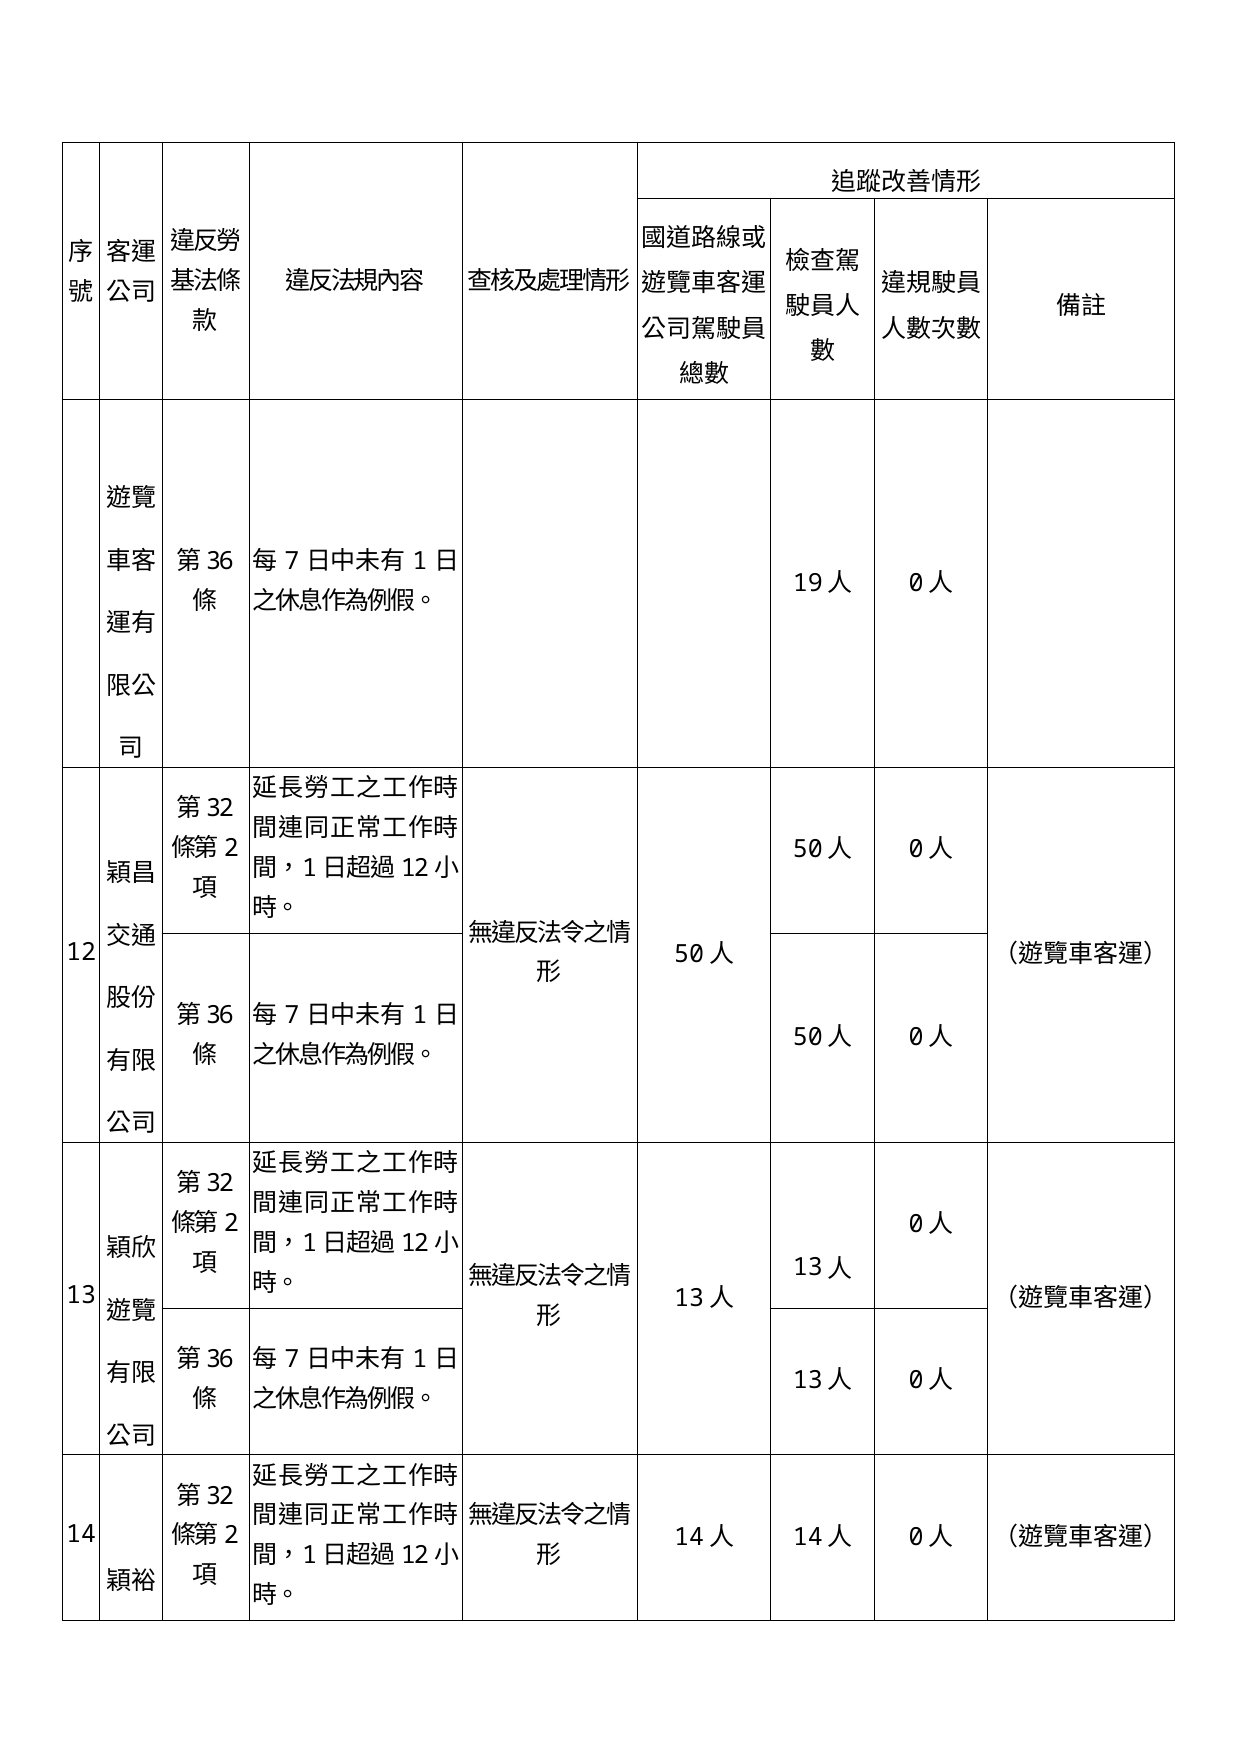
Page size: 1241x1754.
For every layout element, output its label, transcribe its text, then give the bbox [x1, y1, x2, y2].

table_cell 每7日中未有1日之休息作為例假。 [250, 934, 462, 1142]
table_cell 無違反法令之情形 [463, 1455, 637, 1620]
table_cell 12 [63, 768, 99, 1142]
table_header 序號 [63, 143, 99, 399]
table_cell 50人 [638, 768, 770, 1142]
table_cell 國道路線或遊覽車客運公司駕駛員總數 [638, 199, 770, 399]
table_cell 每7日中未有1日之休息作為例假。 [250, 400, 462, 767]
table_cell 0人 [875, 1309, 987, 1454]
table_cell 19人 [771, 400, 874, 767]
table_cell 遊覽車客運有限公司 [100, 400, 162, 767]
table_cell 第36條 [163, 934, 249, 1142]
table_cell 0人 [875, 768, 987, 932]
table_cell 50人 [771, 934, 874, 1142]
table_cell 50人 [771, 768, 874, 932]
table_cell 延長勞工之工作時間連同正常工作時間，1日超過12小時。 [250, 768, 462, 932]
table_cell 14人 [771, 1455, 874, 1620]
table_cell 備註 [988, 199, 1174, 399]
table_header 追蹤改善情形 [638, 143, 1174, 198]
table_cell 第32條第2項 [163, 1455, 249, 1620]
table_cell 檢查駕駛員人數 [771, 199, 874, 399]
table_cell 13人 [638, 1143, 770, 1454]
table_cell 第36條 [163, 1309, 249, 1454]
table_cell [63, 400, 99, 767]
table_cell 0人 [875, 1455, 987, 1620]
table_cell 第36條 [163, 400, 249, 767]
table_cell 0人 [875, 1143, 987, 1307]
table_cell 無違反法令之情形 [463, 1143, 637, 1454]
table_cell 每7日中未有1日之休息作為例假。 [250, 1309, 462, 1454]
table_cell [988, 400, 1174, 767]
table_cell 穎裕 [100, 1455, 162, 1620]
table_cell 0人 [875, 934, 987, 1142]
table_header 客運公司 [100, 143, 162, 399]
table_cell [463, 400, 637, 767]
table_cell 穎欣遊覽有限公司 [100, 1143, 162, 1454]
table_cell 穎昌交通股份有限公司 [100, 768, 162, 1142]
table_cell 0人 [875, 400, 987, 767]
table_cell 14人 [638, 1455, 770, 1620]
table_header 違反勞基法條款 [163, 143, 249, 399]
table_cell 第32條第2項 [163, 768, 249, 932]
table_cell （遊覽車客運） [988, 1143, 1174, 1454]
table_cell 13人 [771, 1309, 874, 1454]
table_cell （遊覽車客運） [988, 768, 1174, 1142]
table_cell （遊覽車客運） [988, 1455, 1174, 1620]
table_cell 14 [63, 1455, 99, 1620]
table_cell 無違反法令之情形 [463, 768, 637, 1142]
table_cell 延長勞工之工作時間連同正常工作時間，1日超過12小時。 [250, 1455, 462, 1620]
table_cell 13 [63, 1143, 99, 1454]
table_cell 13人 [771, 1143, 874, 1307]
table_cell 第32條第2項 [163, 1143, 249, 1307]
table_cell 延長勞工之工作時間連同正常工作時間，1日超過12小時。 [250, 1143, 462, 1307]
table_cell 違規駛員人數次數 [875, 199, 987, 399]
table_header 違反法規內容 [250, 143, 462, 399]
table_cell [638, 400, 770, 767]
table_header 查核及處理情形 [463, 143, 637, 399]
